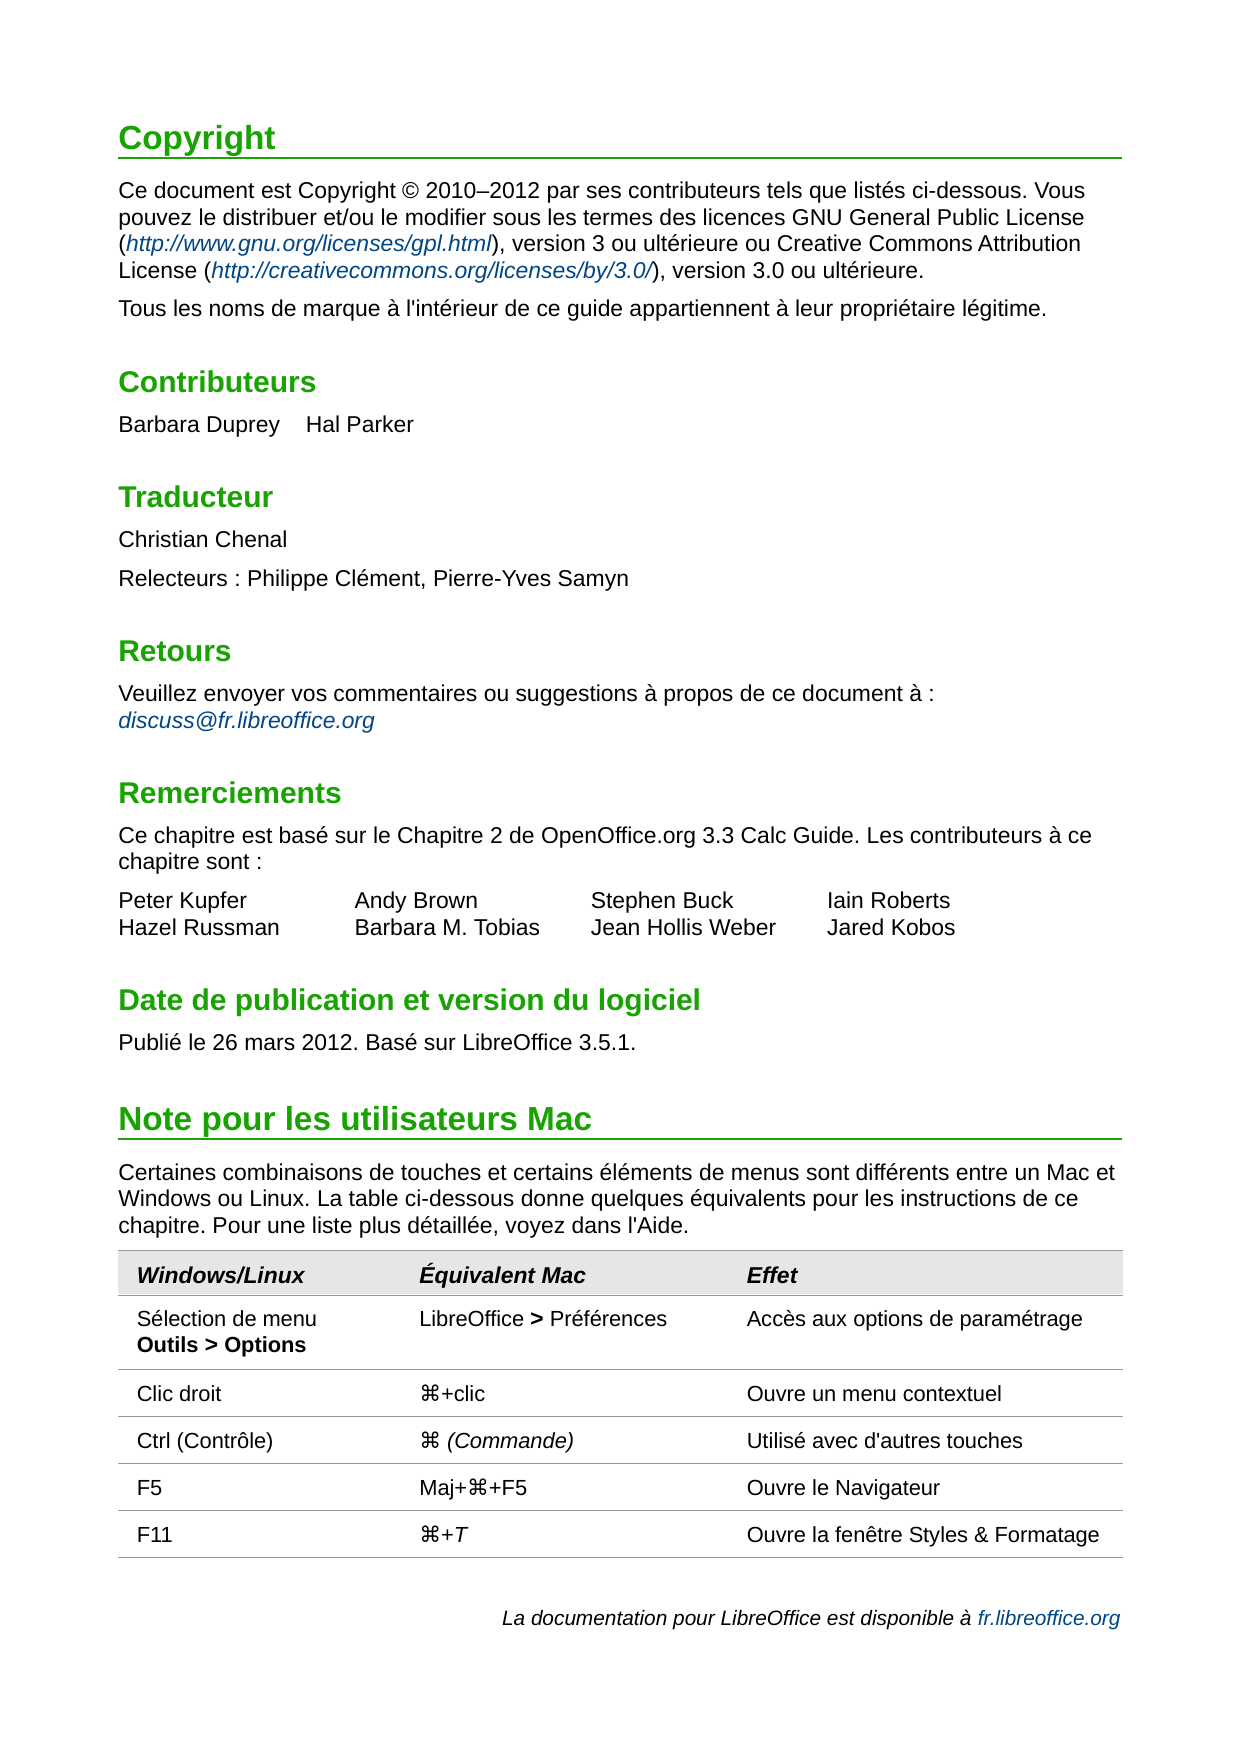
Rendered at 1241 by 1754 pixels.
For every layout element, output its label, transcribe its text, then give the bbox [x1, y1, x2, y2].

subtitle Note pour les utilisateurs Mac [118, 1099, 1122, 1138]
text Barbara Duprey Hal Parker [118, 411, 1122, 437]
table_header Effet [728, 1251, 1123, 1294]
text Retours [118, 633, 1122, 668]
text Peter Kupfer Andy Brown Stephen Buck Iain Roberts Hazel Russman Barbara M. Tobias Jean Hollis Weber Jared Kobos [118, 887, 1122, 940]
table_cell Accès aux options de paramétrage [728, 1296, 1123, 1369]
text Contributeurs [118, 364, 1122, 398]
table_cell Sélection de menu Outils > Options [118, 1296, 401, 1369]
text Veuillez envoyer vos commentaires ou suggestions à propos de ce document à : discuss@fr.libreoffice.org [118, 680, 1122, 733]
subtitle Copyright [118, 118, 1122, 157]
text Christian Chenal [118, 526, 1122, 552]
text Ce chapitre est basé sur le Chapitre 2 de OpenOffice.org 3.3 Calc Guide. Les contributeurs à ce chapitre sont : [118, 822, 1122, 874]
table_cell F5 [118, 1464, 401, 1510]
table_cell LibreOffice > Préférences [401, 1296, 728, 1369]
table_cell Ouvre la fenêtre Styles & Formatage [728, 1511, 1123, 1557]
text Ce document est Copyright © 2010–2012 par ses contributeurs tels que listés ci-dessous. Vous pouvez le distribuer et/ou le modifier sous les termes des licences GNU General Public License (http://www.gnu.org/licenses/gpl.html), version 3 ou ultérieure ou Creative Commons Attribution License (http://creativecommons.org/licenses/by/3.0/), version 3.0 ou ultérieure. [118, 177, 1122, 283]
text Certaines combinaisons de touches et certains éléments de menus sont différents entre un Mac et Windows ou Linux. La table ci-dessous donne quelques équivalents pour les instructions de ce chapitre. Pour une liste plus détaillée, voyez dans l'Aide. [118, 1159, 1122, 1238]
table_cell Clic droit [118, 1370, 401, 1416]
text Remerciements [118, 775, 1122, 809]
table_cell Maj+z+F5 [401, 1464, 728, 1510]
table_cell z+clic [401, 1370, 728, 1416]
table_cell F11 [118, 1511, 401, 1557]
table_cell Ouvre le Navigateur [728, 1464, 1123, 1510]
text Tous les noms de marque à l'intérieur de ce guide appartiennent à leur propriétaire légitime. [118, 295, 1122, 322]
table_cell z (Commande) [401, 1417, 728, 1463]
table_header Équivalent Mac [401, 1251, 728, 1294]
table_cell Utilisé avec d'autres touches [728, 1417, 1123, 1463]
table_header Windows/Linux [118, 1251, 401, 1294]
table_cell Ouvre un menu contextuel [728, 1370, 1123, 1416]
table_cell z+T [401, 1511, 728, 1557]
table_cell Ctrl (Contrôle) [118, 1417, 401, 1463]
text Relecteurs : Philippe Clément, Pierre-Yves Samyn [118, 565, 1122, 591]
text Date de publication et version du logiciel [118, 982, 1122, 1016]
text Traducteur [118, 479, 1122, 514]
text Publié le 26 mars 2012. Basé sur LibreOffice 3.5.1. [118, 1029, 1122, 1055]
